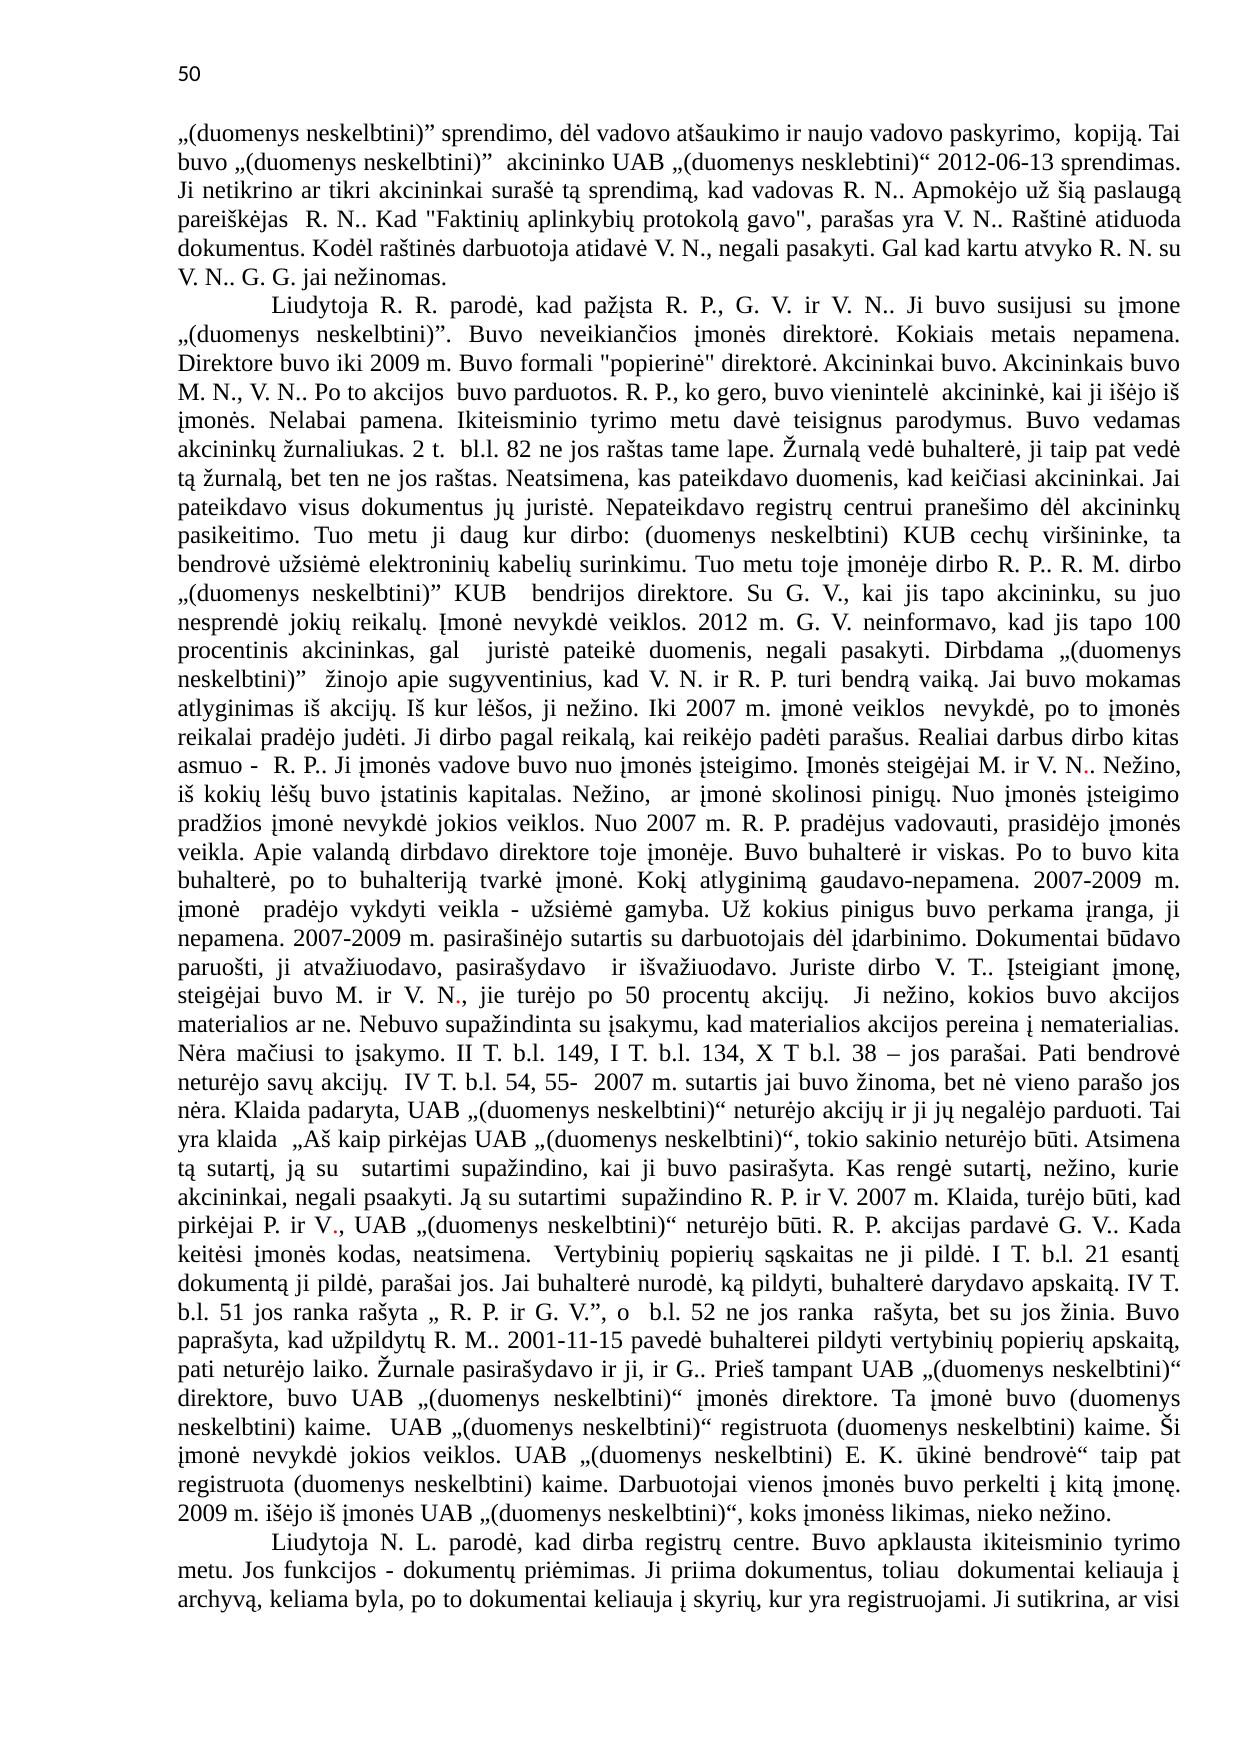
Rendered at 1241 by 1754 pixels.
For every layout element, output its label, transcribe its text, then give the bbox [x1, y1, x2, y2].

text Liudytoja N. L. parodė, kad dirba registrų centre. Buvo apklausta ikiteisminio tyrimo metu. Jos funkcijos - dokumentų priėmimas. Ji priima dokumentus, toliau dokumentai keliauja į archyvą, keliama byla, po to dokumentai keliauja į skyrių, kur yra registruojami. Ji sutikrina, ar visi [177, 1527, 1181, 1613]
text Liudytoja R. R. parodė, kad pažįsta R. P., G. V. ir V. N.. Ji buvo susijusi su įmone „(duomenys neskelbtini)”. Buvo neveikiančios įmonės direktorė. Kokiais metais nepamena. Direktore buvo iki 2009 m. Buvo formali "popierinė" direktorė. Akcininkai buvo. Akcininkais buvo M. N., V. N.. Po to akcijos buvo parduotos. R. P., ko gero, buvo vienintelė akcininkė, kai ji išėjo iš įmonės. Nelabai pamena. Ikiteisminio tyrimo metu davė teisignus parodymus. Buvo vedamas akcininkų žurnaliukas. 2 t. bl.l. 82 ne jos raštas tame lape. Žurnalą vedė buhalterė, ji taip pat vedė tą žurnalą, bet ten ne jos raštas. Neatsimena, kas pateikdavo duomenis, kad keičiasi akcininkai. Jai pateikdavo visus dokumentus jų juristė. Nepateikdavo registrų centrui pranešimo dėl akcininkų pasikeitimo. Tuo metu ji daug kur dirbo: (duomenys neskelbtini) KUB cechų viršininke, ta bendrovė užsiėmė elektroninių kabelių surinkimu. Tuo metu toje įmonėje dirbo R. P.. R. M. dirbo „(duomenys neskelbtini)” KUB bendrijos direktore. Su G. V., kai jis tapo akcininku, su juo nesprendė jokių reikalų. Įmonė nevykdė veiklos. 2012 m. G. V. neinformavo, kad jis tapo 100 procentinis akcininkas, gal juristė pateikė duomenis, negali pasakyti. Dirbdama „(duomenys neskelbtini)” žinojo apie sugyventinius, kad V. N. ir R. P. turi bendrą vaiką. Jai buvo mokamas atlyginimas iš akcijų. Iš kur lėšos, ji nežino. Iki 2007 m. įmonė veiklos nevykdė, po to įmonės reikalai pradėjo judėti. Ji dirbo pagal reikalą, kai reikėjo padėti parašus. Realiai darbus dirbo kitas asmuo - R. P.. Ji įmonės vadove buvo nuo įmonės įsteigimo. Įmonės steigėjai M. ir V. N.. Nežino, iš kokių lėšų buvo įstatinis kapitalas. Nežino, ar įmonė skolinosi pinigų. Nuo įmonės įsteigimo pradžios įmonė nevykdė jokios veiklos. Nuo 2007 m. R. P. pradėjus vadovauti, prasidėjo įmonės veikla. Apie valandą dirbdavo direktore toje įmonėje. Buvo buhalterė ir viskas. Po to buvo kita buhalterė, po to buhalteriją tvarkė įmonė. Kokį atlyginimą gaudavo-nepamena. 2007-2009 m. įmonė pradėjo vykdyti veikla - užsiėmė gamyba. Už kokius pinigus buvo perkama įranga, ji nepamena. 2007-2009 m. pasirašinėjo sutartis su darbuotojais dėl įdarbinimo. Dokumentai būdavo paruošti, ji atvažiuodavo, pasirašydavo ir išvažiuodavo. Juriste dirbo V. T.. Įsteigiant įmonę, steigėjai buvo M. ir V. N., jie turėjo po 50 procentų akcijų. Ji nežino, kokios buvo akcijos materialios ar ne. Nebuvo supažindinta su įsakymu, kad materialios akcijos pereina į nematerialias. Nėra mačiusi to įsakymo. II T. b.l. 149, I T. b.l. 134, X T b.l. 38 – jos parašai. Pati bendrovė neturėjo savų akcijų. IV T. b.l. 54, 55- 2007 m. sutartis jai buvo žinoma, bet nė vieno parašo jos nėra. Klaida padaryta, UAB „(duomenys neskelbtini)“ neturėjo akcijų ir ji jų negalėjo parduoti. Tai yra klaida „Aš kaip pirkėjas UAB „(duomenys neskelbtini)“, tokio sakinio neturėjo būti. Atsimena tą sutartį, ją su sutartimi supažindino, kai ji buvo pasirašyta. Kas rengė sutartį, nežino, kurie akcininkai, negali psaakyti. Ją su sutartimi supažindino R. P. ir V. 2007 m. Klaida, turėjo būti, kad pirkėjai P. ir V., UAB „(duomenys neskelbtini)“ neturėjo būti. R. P. akcijas pardavė G. V.. Kada keitėsi įmonės kodas, neatsimena. Vertybinių popierių sąskaitas ne ji pildė. I T. b.l. 21 esantį dokumentą ji pildė, parašai jos. Jai buhalterė nurodė, ką pildyti, buhalterė darydavo apskaitą. IV T. b.l. 51 jos ranka rašyta „ R. P. ir G. V.”, o b.l. 52 ne jos ranka rašyta, bet su jos žinia. Buvo paprašyta, kad užpildytų R. M.. 2001-11-15 pavedė buhalterei pildyti vertybinių popierių apskaitą, pati neturėjo laiko. Žurnale pasirašydavo ir ji, ir G.. Prieš tampant UAB „(duomenys neskelbtini)“ direktore, buvo UAB „(duomenys neskelbtini)“ įmonės direktore. Ta įmonė buvo (duomenys neskelbtini) kaime. UAB „(duomenys neskelbtini)“ registruota (duomenys neskelbtini) kaime. Ši įmonė nevykdė jokios veiklos. UAB „(duomenys neskelbtini) E. K. ūkinė bendrovė“ taip pat registruota (duomenys neskelbtini) kaime. Darbuotojai vienos įmonės buvo perkelti į kitą įmonę. 2009 m. išėjo iš įmonės UAB „(duomenys neskelbtini)“, koks įmonėss likimas, nieko nežino. [177, 291, 1181, 1527]
text „(duomenys neskelbtini)” sprendimo, dėl vadovo atšaukimo ir naujo vadovo paskyrimo, kopiją. Tai buvo „(duomenys neskelbtini)” akcininko UAB „(duomenys nesklebtini)“ 2012-06-13 sprendimas. Ji netikrino ar tikri akcininkai surašė tą sprendimą, kad vadovas R. N.. Apmokėjo už šią paslaugą pareiškėjas R. N.. Kad "Faktinių aplinkybių protokolą gavo", parašas yra V. N.. Raštinė atiduoda dokumentus. Kodėl raštinės darbuotoja atidavė V. N., negali pasakyti. Gal kad kartu atvyko R. N. su V. N.. G. G. jai nežinomas. [177, 118, 1181, 291]
